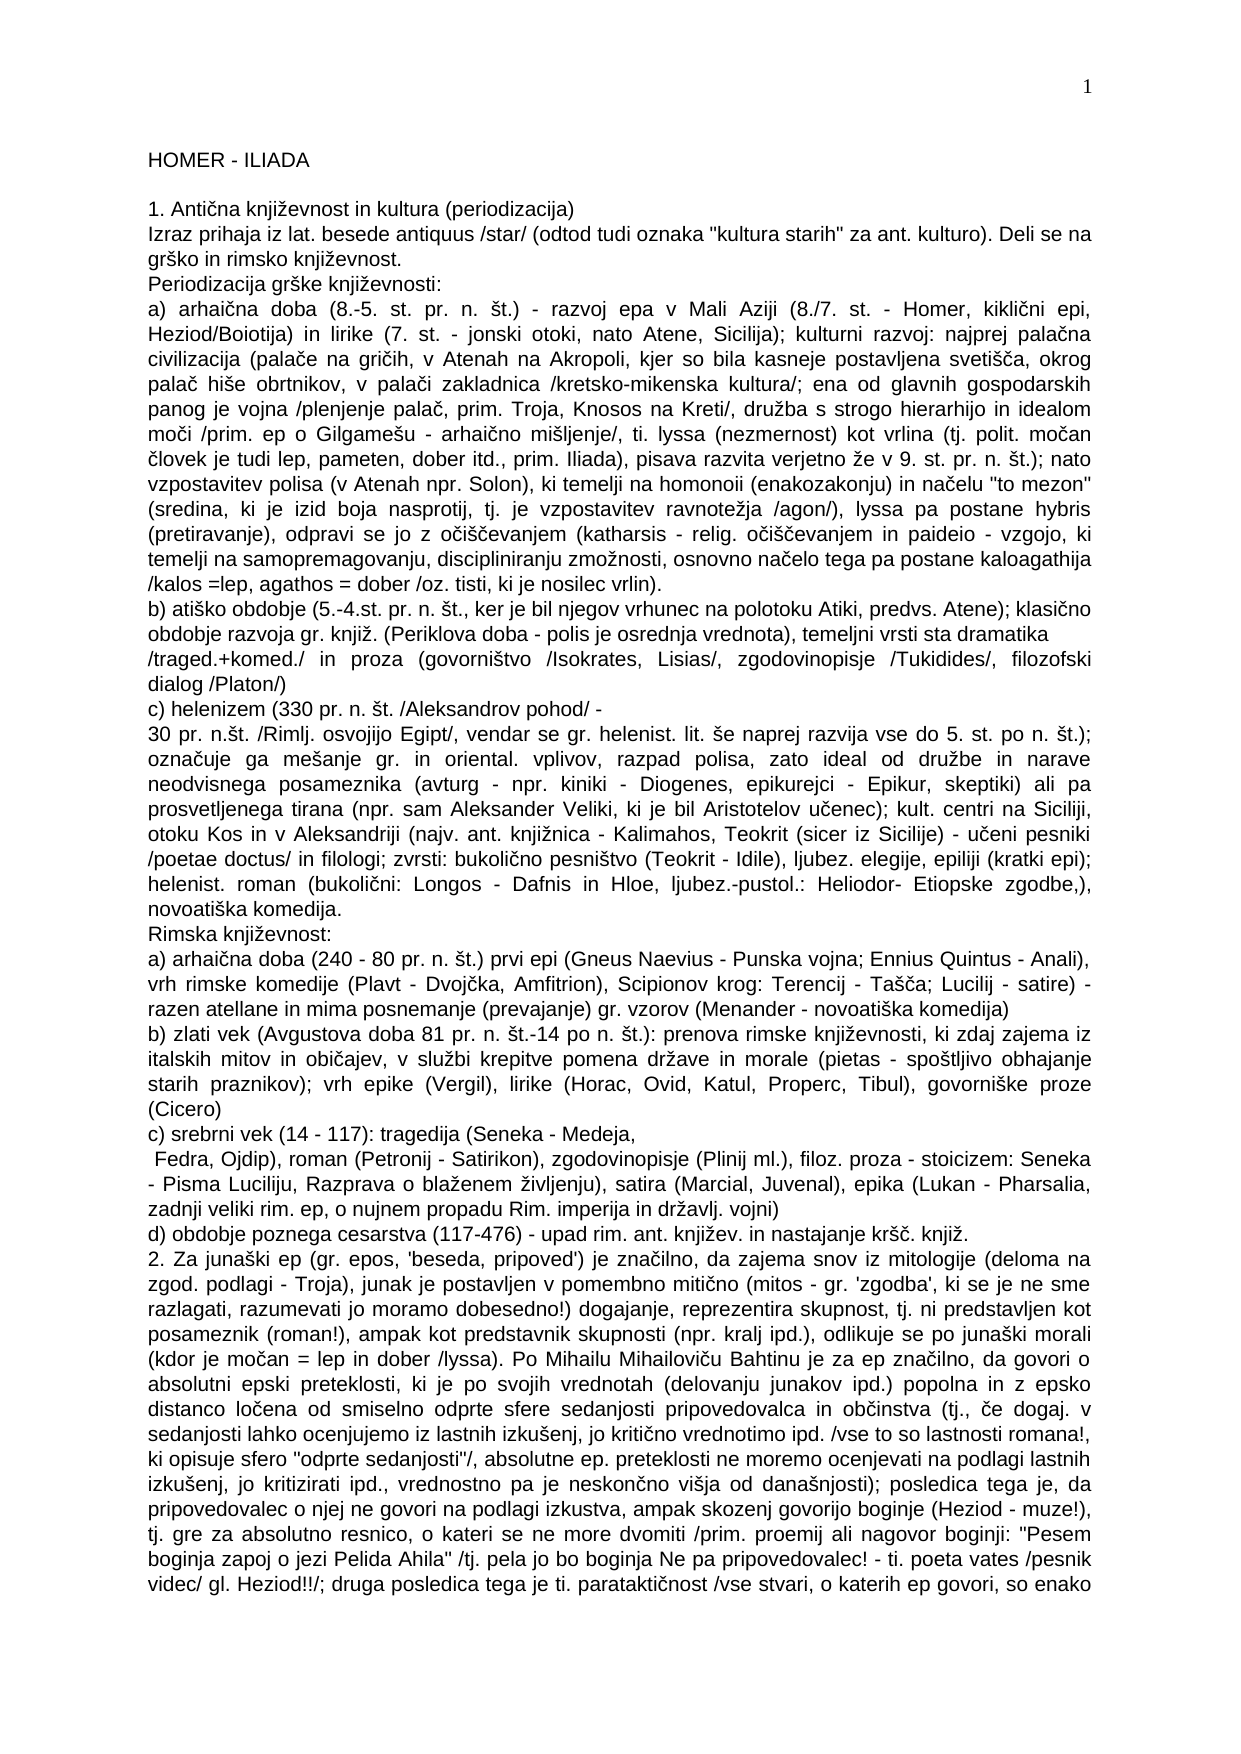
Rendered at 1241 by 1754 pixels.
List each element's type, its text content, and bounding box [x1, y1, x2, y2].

text 2. Za junaški ep (gr. epos, 'beseda, pripoved') je značilno, da zajema snov iz mitologije (deloma na zgod. podlagi - Troja), junak je postavljen v pomembno mitično (mitos - gr. 'zgodba', ki se je ne sme razlagati, razumevati jo moramo dobesedno!) dogajanje, reprezentira skupnost, tj. ni predstavljen kot posameznik (roman!), ampak kot predstavnik skupnosti (npr. kralj ipd.), odlikuje se po junaški morali (kdor je močan = lep in dober /lyssa). Po Mihailu Mihailoviču Bahtinu je za ep značilno, da govori o absolutni epski preteklosti, ki je po svojih vrednotah (delovanju junakov ipd.) popolna in z epsko distanco ločena od smiselno odprte sfere sedanjosti pripovedovalca in občinstva (tj., če dogaj. v sedanjosti lahko ocenjujemo iz lastnih izkušenj, jo kritično vrednotimo ipd. /vse to so lastnosti romana!, ki opisuje sfero "odprte sedanjosti"/, absolutne ep. preteklosti ne moremo ocenjevati na podlagi lastnih izkušenj, jo kritizirati ipd., vrednostno pa je neskončno višja od današnjosti); posledica tega je, da pripovedovalec o njej ne govori na podlagi izkustva, ampak skozenj govorijo boginje (Heziod - muze!), tj. gre za absolutno resnico, o kateri se ne more dvomiti /prim. proemij ali nagovor boginji: "Pesem boginja zapoj o jezi Pelida Ahila" /tj. pela jo bo boginja Ne pa pripovedovalec! - ti. poeta vates /pesnik videc/ gl. Heziod!!/; druga posledica tega je ti. parataktičnost /vse stvari, o katerih ep govori, so enako [148, 1247, 1093, 1597]
text a) arhaična doba (8.-5. st. pr. n. št.) - razvoj epa v Mali Aziji (8./7. st. - Homer, kiklični epi, Heziod/Boiotija) in lirike (7. st. - jonski otoki, nato Atene, Sicilija); kulturni razvoj: najprej palačna civilizacija (palače na gričih, v Atenah na Akropoli, kjer so bila kasneje postavljena svetišča, okrog palač hiše obrtnikov, v palači zakladnica /kretsko-mikenska kultura/; ena od glavnih gospodarskih panog je vojna /plenjenje palač, prim. Troja, Knosos na Kreti/, družba s strogo hierarhijo in idealom moči /prim. ep o Gilgamešu - arhaično mišljenje/, ti. lyssa (nezmernost) kot vrlina (tj. polit. močan človek je tudi lep, pameten, dober itd., prim. Iliada), pisava razvita verjetno že v 9. st. pr. n. št.); nato vzpostavitev polisa (v Atenah npr. Solon), ki temelji na homonoii (enakozakonju) in načelu "to mezon" (sredina, ki je izid boja nasprotij, tj. je vzpostavitev ravnotežja /agon/), lyssa pa postane hybris (pretiravanje), odpravi se jo z očiščevanjem (katharsis - relig. očiščevanjem in paideio - vzgojo, ki temelji na samopremagovanju, discipliniranju zmožnosti, osnovno načelo tega pa postane kaloagathija /kalos =lep, agathos = dober /oz. tisti, ki je nosilec vrlin). [148, 297, 1093, 597]
text d) obdobje poznega cesarstva (117-476) - upad rim. ant. književ. in nastajanje kršč. knjiž. [148, 1222, 1093, 1247]
text Fedra, Ojdip), roman (Petronij - Satirikon), zgodovinopisje (Plinij ml.), filoz. proza - stoicizem: Seneka - Pisma Luciliju, Razprava o blaženem življenju), satira (Marcial, Juvenal), epika (Lukan - Pharsalia, zadnji veliki rim. ep, o nujnem propadu Rim. imperija in državlj. vojni) [148, 1147, 1093, 1222]
text 1. Antična književnost in kultura (periodizacija) [148, 197, 1093, 222]
text b) zlati vek (Avgustova doba 81 pr. n. št.-14 po n. št.): prenova rimske književnosti, ki zdaj zajema iz italskih mitov in običajev, v službi krepitve pomena države in morale (pietas - spoštljivo obhajanje starih praznikov); vrh epike (Vergil), lirike (Horac, Ovid, Katul, Properc, Tibul), govorniške proze (Cicero) [148, 1022, 1093, 1122]
text a) arhaična doba (240 - 80 pr. n. št.) prvi epi (Gneus Naevius - Punska vojna; Ennius Quintus - Anali), vrh rimske komedije (Plavt - Dvojčka, Amfitrion), Scipionov krog: Terencij - Tašča; Lucilij - satire) - razen atellane in mima posnemanje (prevajanje) gr. vzorov (Menander - novoatiška komedija) [148, 947, 1093, 1022]
text c) helenizem (330 pr. n. št. /Aleksandrov pohod/ - [148, 697, 1093, 722]
text Izraz prihaja iz lat. besede antiquus /star/ (odtod tudi oznaka "kultura starih" za ant. kulturo). Deli se na grško in rimsko književnost. [148, 222, 1093, 272]
text Rimska književnost: [148, 922, 1093, 947]
text HOMER - ILIADA [148, 148, 1093, 173]
text 30 pr. n.št. /Rimlj. osvojijo Egipt/, vendar se gr. helenist. lit. še naprej razvija vse do 5. st. po n. št.); označuje ga mešanje gr. in oriental. vplivov, razpad polisa, zato ideal od družbe in narave neodvisnega posameznika (avturg - npr. kiniki - Diogenes, epikurejci - Epikur, skeptiki) ali pa prosvetljenega tirana (npr. sam Aleksander Veliki, ki je bil Aristotelov učenec); kult. centri na Siciliji, otoku Kos in v Aleksandriji (najv. ant. knjižnica - Kalimahos, Teokrit (sicer iz Sicilije) - učeni pesniki /poetae doctus/ in filologi; zvrsti: bukolično pesništvo (Teokrit - Idile), ljubez. elegije, epiliji (kratki epi); helenist. roman (bukolični: Longos - Dafnis in Hloe, ljubez.-pustol.: Heliodor- Etiopske zgodbe,), novoatiška komedija. [148, 722, 1093, 922]
text /traged.+komed./ in proza (govorništvo /Isokrates, Lisias/, zgodovinopisje /Tukidides/, filozofski dialog /Platon/) [148, 647, 1093, 697]
text b) atiško obdobje (5.-4.st. pr. n. št., ker je bil njegov vrhunec na polotoku Atiki, predvs. Atene); klasično obdobje razvoja gr. knjiž. (Periklova doba - polis je osrednja vrednota), temeljni vrsti sta dramatika [148, 597, 1093, 647]
text c) srebrni vek (14 - 117): tragedija (Seneka - Medeja, [148, 1122, 1093, 1147]
text Periodizacija grške književnosti: [148, 272, 1093, 297]
